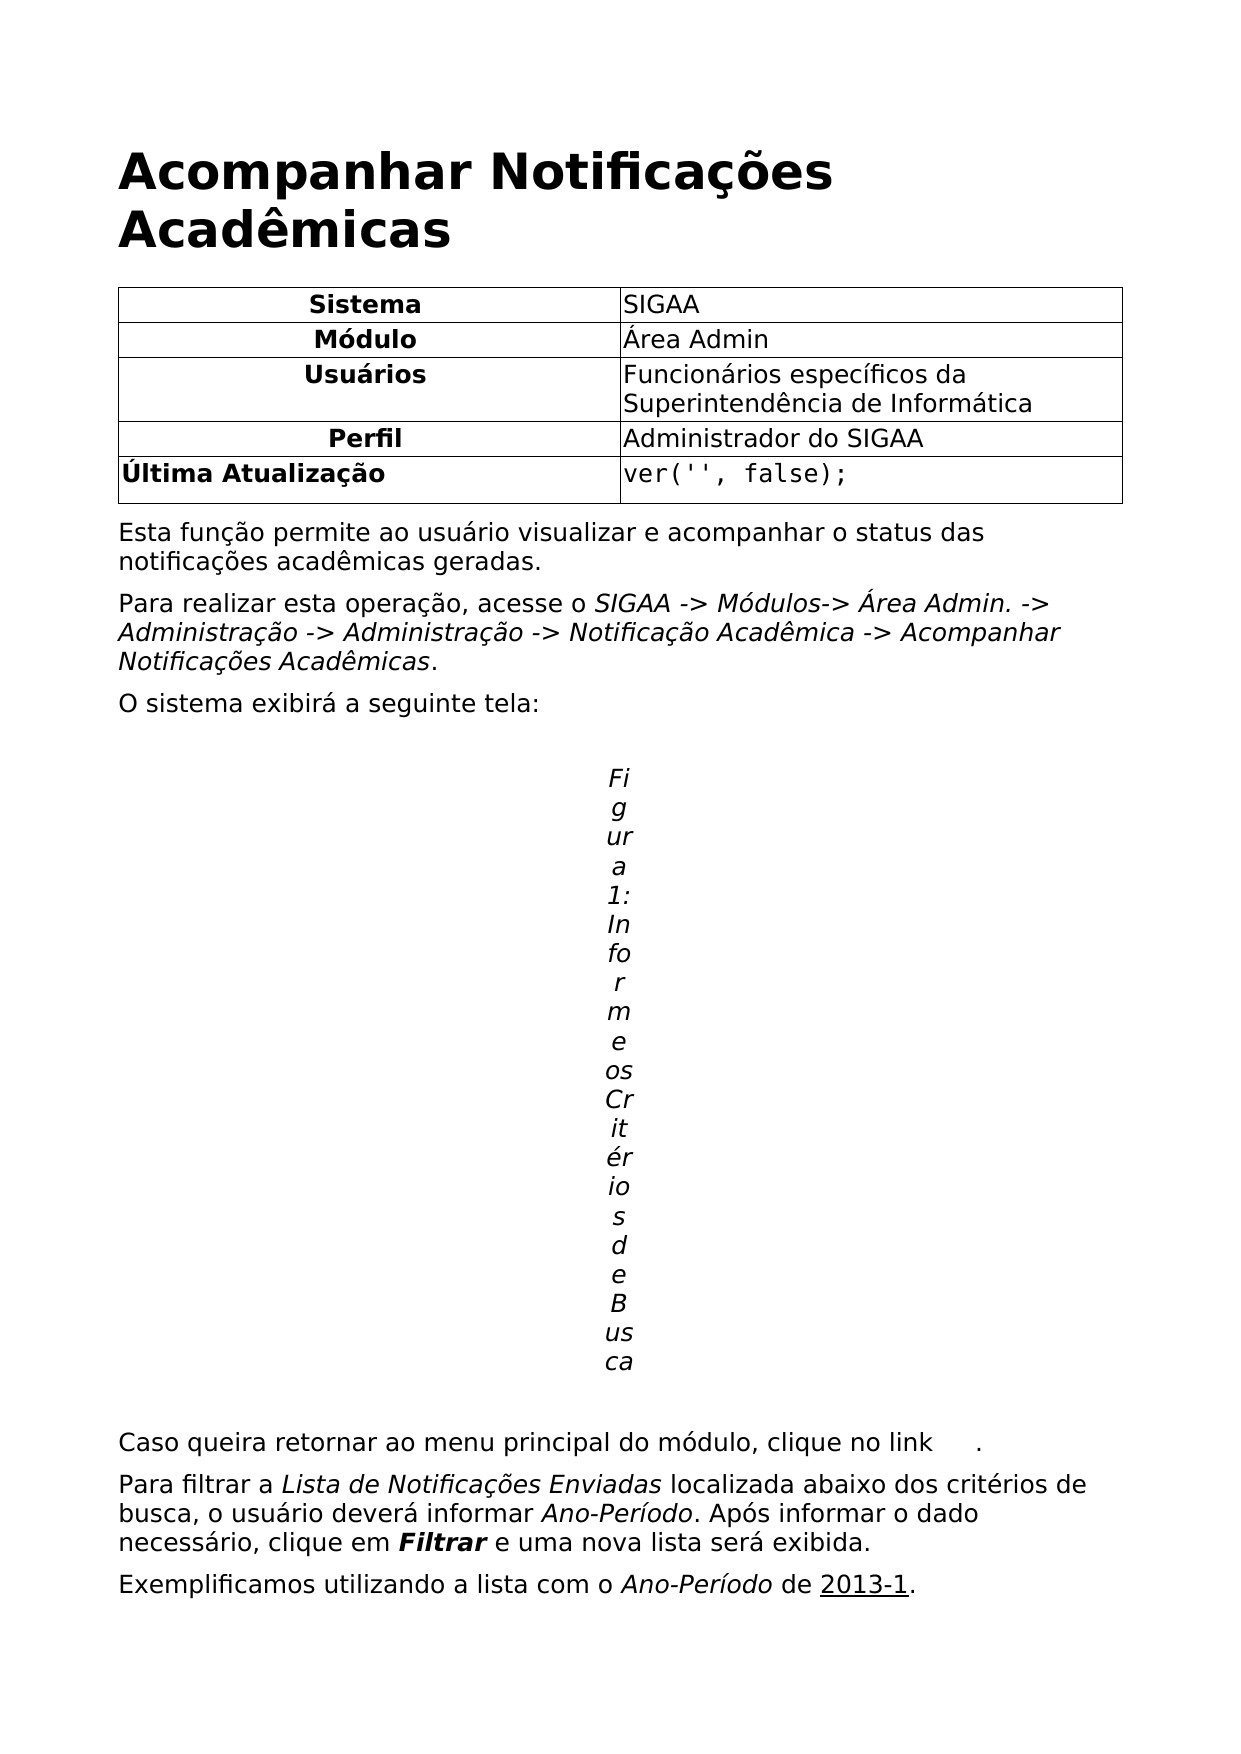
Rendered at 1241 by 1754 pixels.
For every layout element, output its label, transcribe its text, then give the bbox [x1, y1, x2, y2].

text Caso queira retornar ao menu principal do módulo, clique no link . [118, 1418, 1122, 1458]
table_cell Usuários [119, 358, 620, 421]
table_cell Funcionários específicos da Superintendência de Informática [621, 358, 1122, 421]
table_cell Administrador do SIGAA [621, 422, 1122, 456]
subtitle Acompanhar Notificações Acadêmicas [118, 143, 1122, 259]
table_cell Área Admin [621, 323, 1122, 357]
table_cell Módulo [119, 323, 620, 357]
table_cell ver('', false); [621, 457, 1122, 503]
text Para filtrar a Lista de Notificações Enviadas localizada abaixo dos critérios de busca, o usuário deverá informar Ano-Período. Após informar o dado necessário, clique em Filtrar e uma nova lista será exibida. [118, 1470, 1122, 1558]
text Exemplificamos utilizando a lista com o Ano-Período de 2013-1. [118, 1570, 1122, 1599]
table_header SIGAA [621, 288, 1122, 322]
text Para realizar esta operação, acesse o SIGAA -> Módulos-> Área Admin. -> Administração -> Administração -> Notificação Acadêmica -> Acompanhar Notificações Acadêmicas. [118, 589, 1122, 677]
table_header Sistema [119, 288, 620, 322]
text Esta função permite ao usuário visualizar e acompanhar o status das notificações acadêmicas geradas. [118, 518, 1122, 577]
table_cell Última Atualização [119, 457, 620, 503]
text O sistema exibirá a seguinte tela: [118, 689, 1122, 718]
text Figura 1: Informe os Critérios de Busca [603, 743, 637, 1377]
table_cell Perfil [119, 422, 620, 456]
